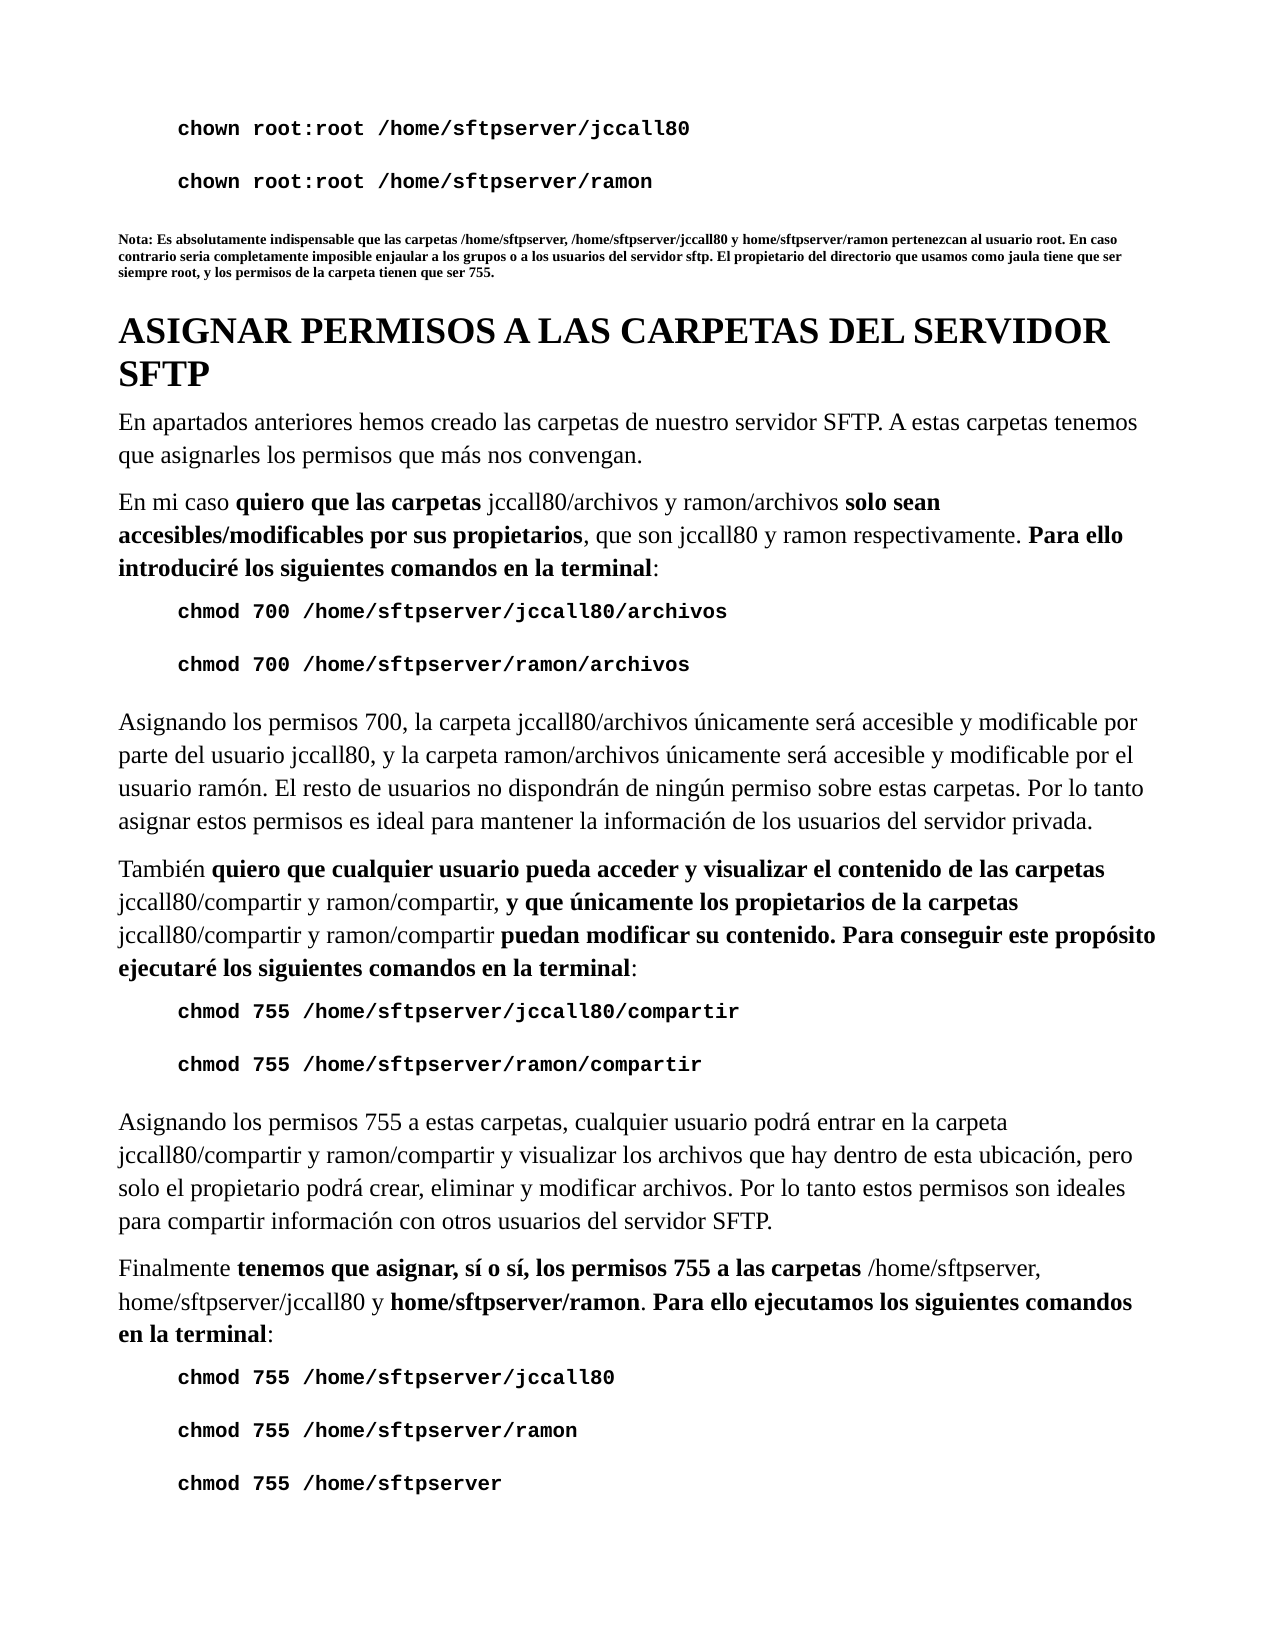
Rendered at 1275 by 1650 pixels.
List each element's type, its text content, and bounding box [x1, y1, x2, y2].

text chmod 700 /home/sftpserver/jccall80/archivos [177, 601, 1098, 625]
text Asignando los permisos 755 a estas carpetas, cualquier usuario podrá entrar en la carpeta jccall80/compartir y ramon/compartir y visualizar los archivos que hay dentro de esta ubicación, pero solo el propietario podrá crear, eliminar y modificar archivos. Por lo tanto estos permisos son ideales para compartir información con otros usuarios del servidor SFTP. [118, 1107, 1157, 1235]
text chmod 755 /home/sftpserver/jccall80 [177, 1367, 1098, 1391]
text En apartados anteriores hemos creado las carpetas de nuestro servidor SFTP. A estas carpetas tenemos que asignarles los permisos que más nos convengan. [118, 407, 1157, 468]
text chmod 755 /home/sftpserver/ramon/compartir [177, 1054, 1098, 1077]
text Finalmente tenemos que asignar, sí o sí, los permisos 755 a las carpetas /home/sftpserver, home/sftpserver/jccall80 y home/sftpserver/ramon. Para ello ejecutamos los siguientes comandos en la terminal: [118, 1253, 1157, 1348]
text Asignando los permisos 700, la carpeta jccall80/archivos únicamente será accesible y modificable por parte del usuario jccall80, y la carpeta ramon/archivos únicamente será accesible y modificable por el usuario ramón. El resto de usuarios no dispondrán de ningún permiso sobre estas carpetas. Por lo tanto asignar estos permisos es ideal para mantener la información de los usuarios del servidor privada. [118, 707, 1157, 835]
text chmod 700 /home/sftpserver/ramon/archivos [177, 654, 1098, 678]
subtitle ASIGNAR PERMISOS A LAS CARPETAS DEL SERVIDOR SFTP [118, 308, 1157, 394]
subtitle Nota: Es absolutamente indispensable que las carpetas /home/sftpserver, /home/sftpserver/jccall80 y home/sftpserver/ramon pertenezcan al usuario root. En caso contrario seria completamente imposible enjaular a los grupos o a los usuarios del servidor sftp. El propietario del directorio que usamos como jaula tiene que ser siempre root, y los permisos de la carpeta tienen que ser 755. [118, 231, 1157, 281]
text chmod 755 /home/sftpserver [177, 1473, 1098, 1497]
text chown root:root /home/sftpserver/jccall80 [177, 118, 1098, 142]
text En mi caso quiero que las carpetas jccall80/archivos y ramon/archivos solo sean accesibles/modificables por sus propietarios, que son jccall80 y ramon respectivamente. Para ello introduciré los siguientes comandos en la terminal: [118, 487, 1157, 582]
text chown root:root /home/sftpserver/ramon [177, 171, 1098, 195]
text También quiero que cualquier usuario pueda acceder y visualizar el contenido de las carpetas jccall80/compartir y ramon/compartir, y que únicamente los propietarios de la carpetas jccall80/compartir y ramon/compartir puedan modificar su contenido. Para conseguir este propósito ejecutaré los siguientes comandos en la terminal: [118, 854, 1157, 982]
text chmod 755 /home/sftpserver/ramon [177, 1420, 1098, 1444]
text chmod 755 /home/sftpserver/jccall80/compartir [177, 1001, 1098, 1024]
